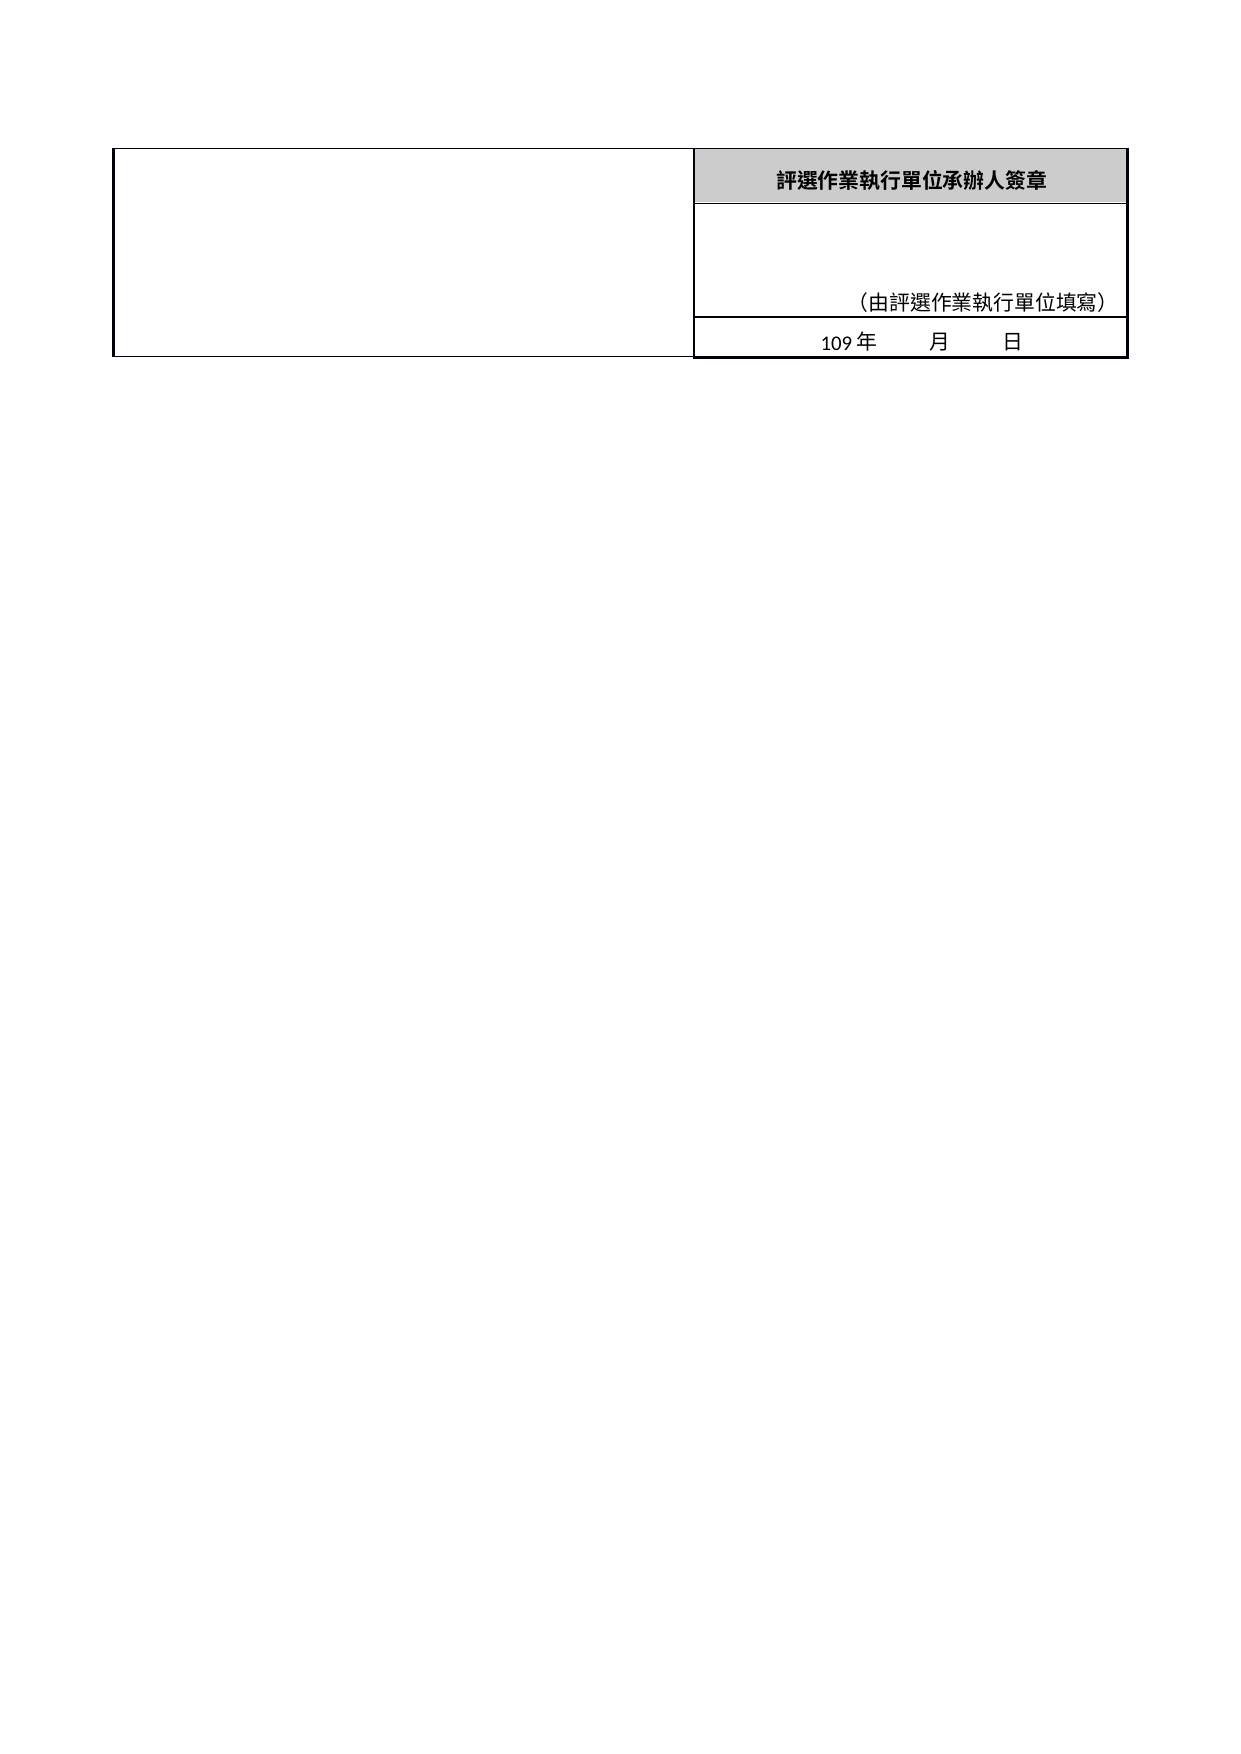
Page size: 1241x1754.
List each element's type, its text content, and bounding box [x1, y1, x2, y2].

table_cell （由評選作業執行單位填寫） [695, 204, 1126, 316]
table_cell 評選作業執行單位承辦人簽章 [695, 149, 1126, 202]
table_cell 109 年 月 日 [695, 318, 1126, 356]
table_cell [115, 149, 693, 356]
